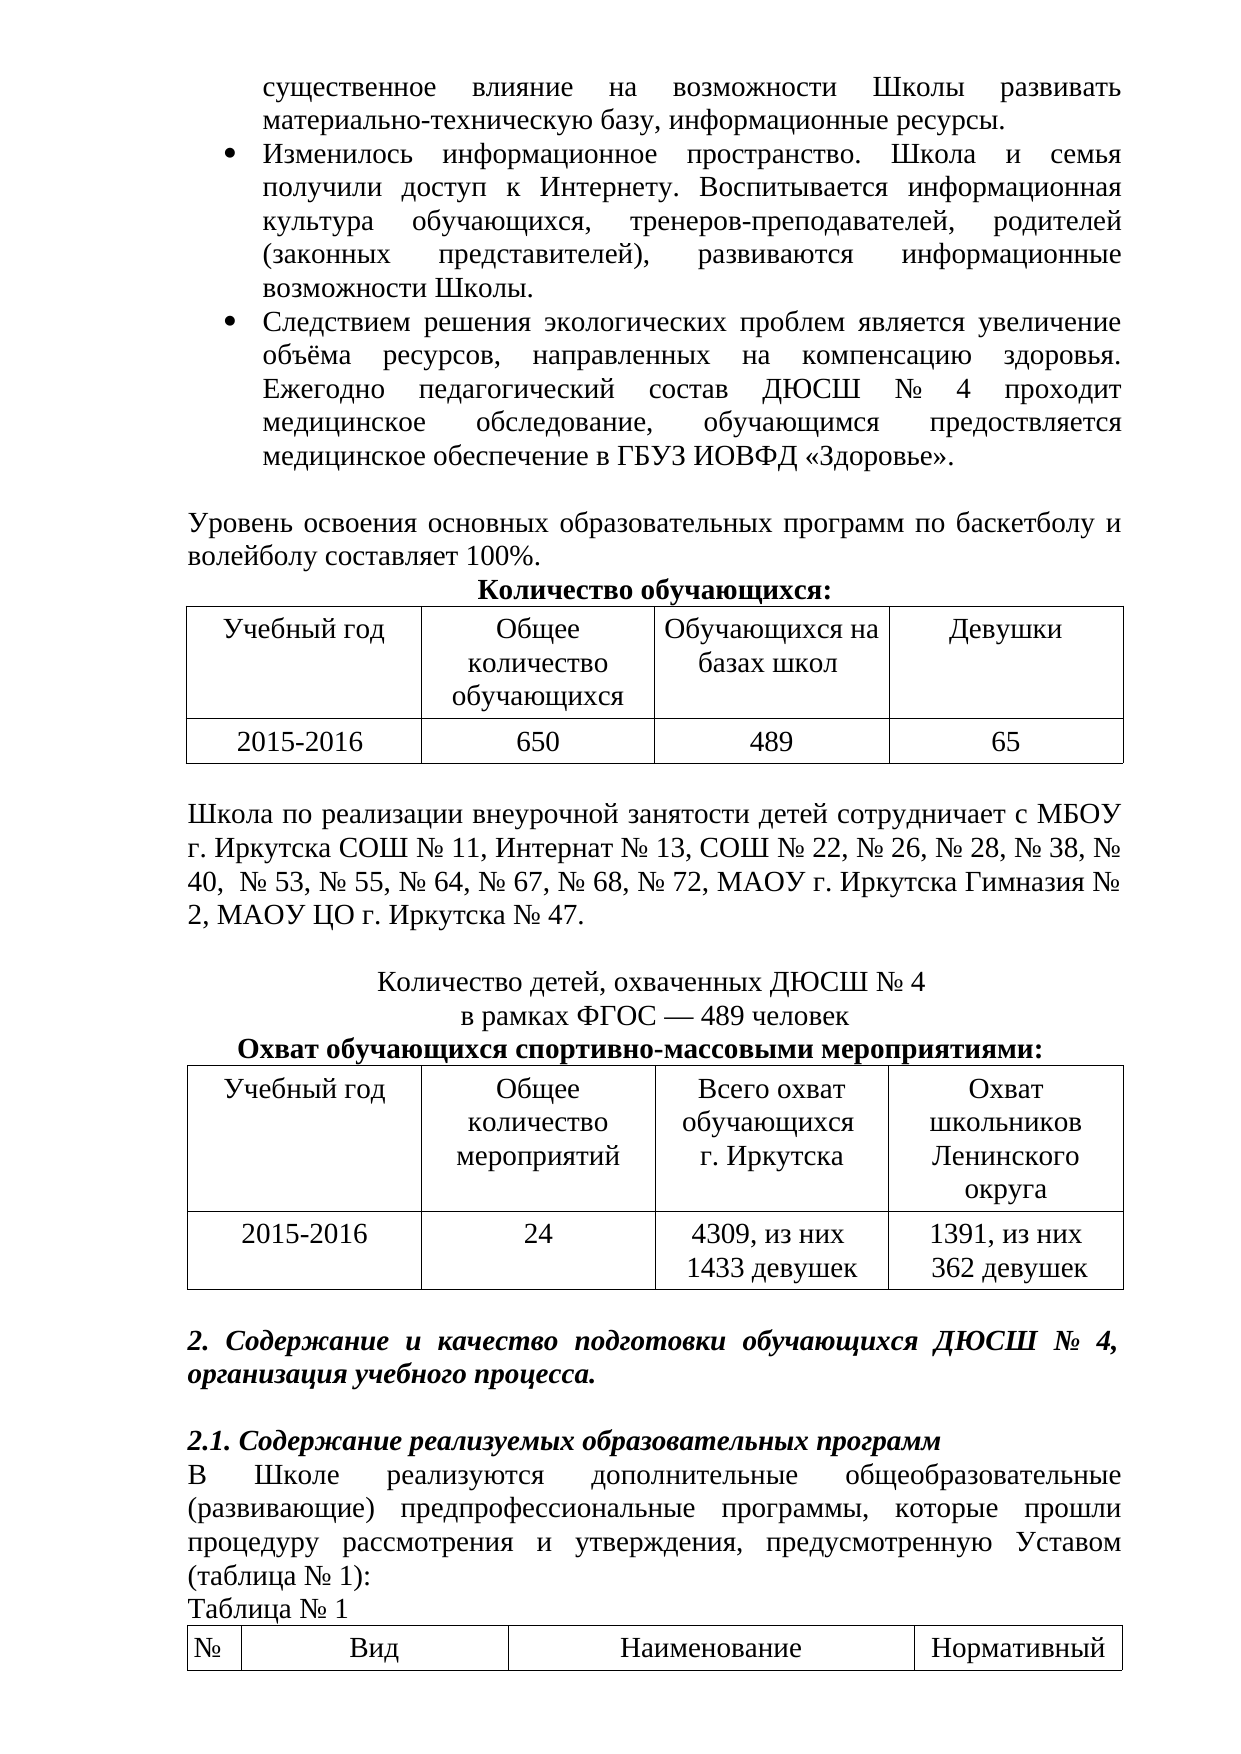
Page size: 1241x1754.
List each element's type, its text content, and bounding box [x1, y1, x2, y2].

table_cell 4309, из них 1433 девушек [656, 1212, 888, 1289]
table_header Вид [242, 1626, 508, 1670]
table_header Общее количество обучающихся [422, 607, 654, 718]
text в рамках ФГОС — 489 человек [187, 998, 1122, 1031]
list Изменилось информационное пространство. Школа и семья получили доступ к Интернету. Воспитывается информационная культура обучающихся, тренеров-преподавателей, родителей (законных представителей), развиваются информационные возможности Школы. [225, 136, 1122, 304]
table_header Общее количество мероприятий [422, 1066, 655, 1211]
text Охват обучающихся спортивно-массовыми мероприятиями: [187, 1031, 1122, 1065]
table_cell 2015-2016 [188, 1212, 421, 1289]
text 2.1. Содержание реализуемых образовательных программ [187, 1423, 1122, 1457]
table_cell 65 [890, 719, 1123, 763]
table_header Нормативный [915, 1626, 1122, 1670]
table_header Учебный год [188, 1066, 421, 1211]
table_header Охват школьников Ленинского округа [889, 1066, 1123, 1211]
table_cell 1391, из них 362 девушек [889, 1212, 1123, 1289]
table_header № [188, 1626, 241, 1670]
list Следствием решения экологических проблем является увеличение объёма ресурсов, направленных на компенсацию здоровья. Ежегодно педагогический состав ДЮСШ № 4 проходит медицинское обследование, обучающимся предоствляется медицинское обеспечение в ГБУЗ ИОВФД «Здоровье». [225, 304, 1122, 471]
table_header Наименование [509, 1626, 914, 1670]
text Таблица № 1 [187, 1591, 1122, 1625]
table_header Учебный год [187, 607, 421, 718]
list существенное влияние на возможности Школы развивать материально-техническую базу, информационные ресурсы. [225, 69, 1122, 136]
table_cell 650 [422, 719, 654, 763]
table_header Девушки [890, 607, 1123, 718]
table_header Обучающихся на базах школ [655, 607, 889, 718]
table_cell 489 [655, 719, 889, 763]
table_cell 2015-2016 [187, 719, 421, 763]
table_header Всего охват обучающихся г. Иркутска [656, 1066, 888, 1211]
text 2. Содержание и качество подготовки обучающихся ДЮСШ № 4, организация учебного процесса. [187, 1323, 1122, 1390]
text В Школе реализуются дополнительные общеобразовательные (развивающие) предпрофессиональные программы, которые прошли процедуру рассмотрения и утверждения, предусмотренную Уставом (таблица № 1): [187, 1457, 1122, 1591]
text Уровень освоения основных образовательных программ по баскетболу и волейболу составляет 100%. [187, 505, 1122, 572]
text Школа по реализации внеурочной занятости детей сотрудничает с МБОУ г. Иркутска СОШ № 11, Интернат № 13, СОШ № 22, № 26, № 28, № 38, № 40, № 53, № 55, № 64, № 67, № 68, № 72, МАОУ г. Иркутска Гимназия № 2, МАОУ ЦО г. Иркутска № 47. [187, 797, 1122, 931]
table_cell 24 [422, 1212, 655, 1289]
text Количество обучающихся: [187, 572, 1122, 606]
text Количество детей, охваченных ДЮСШ № 4 [187, 964, 1122, 998]
